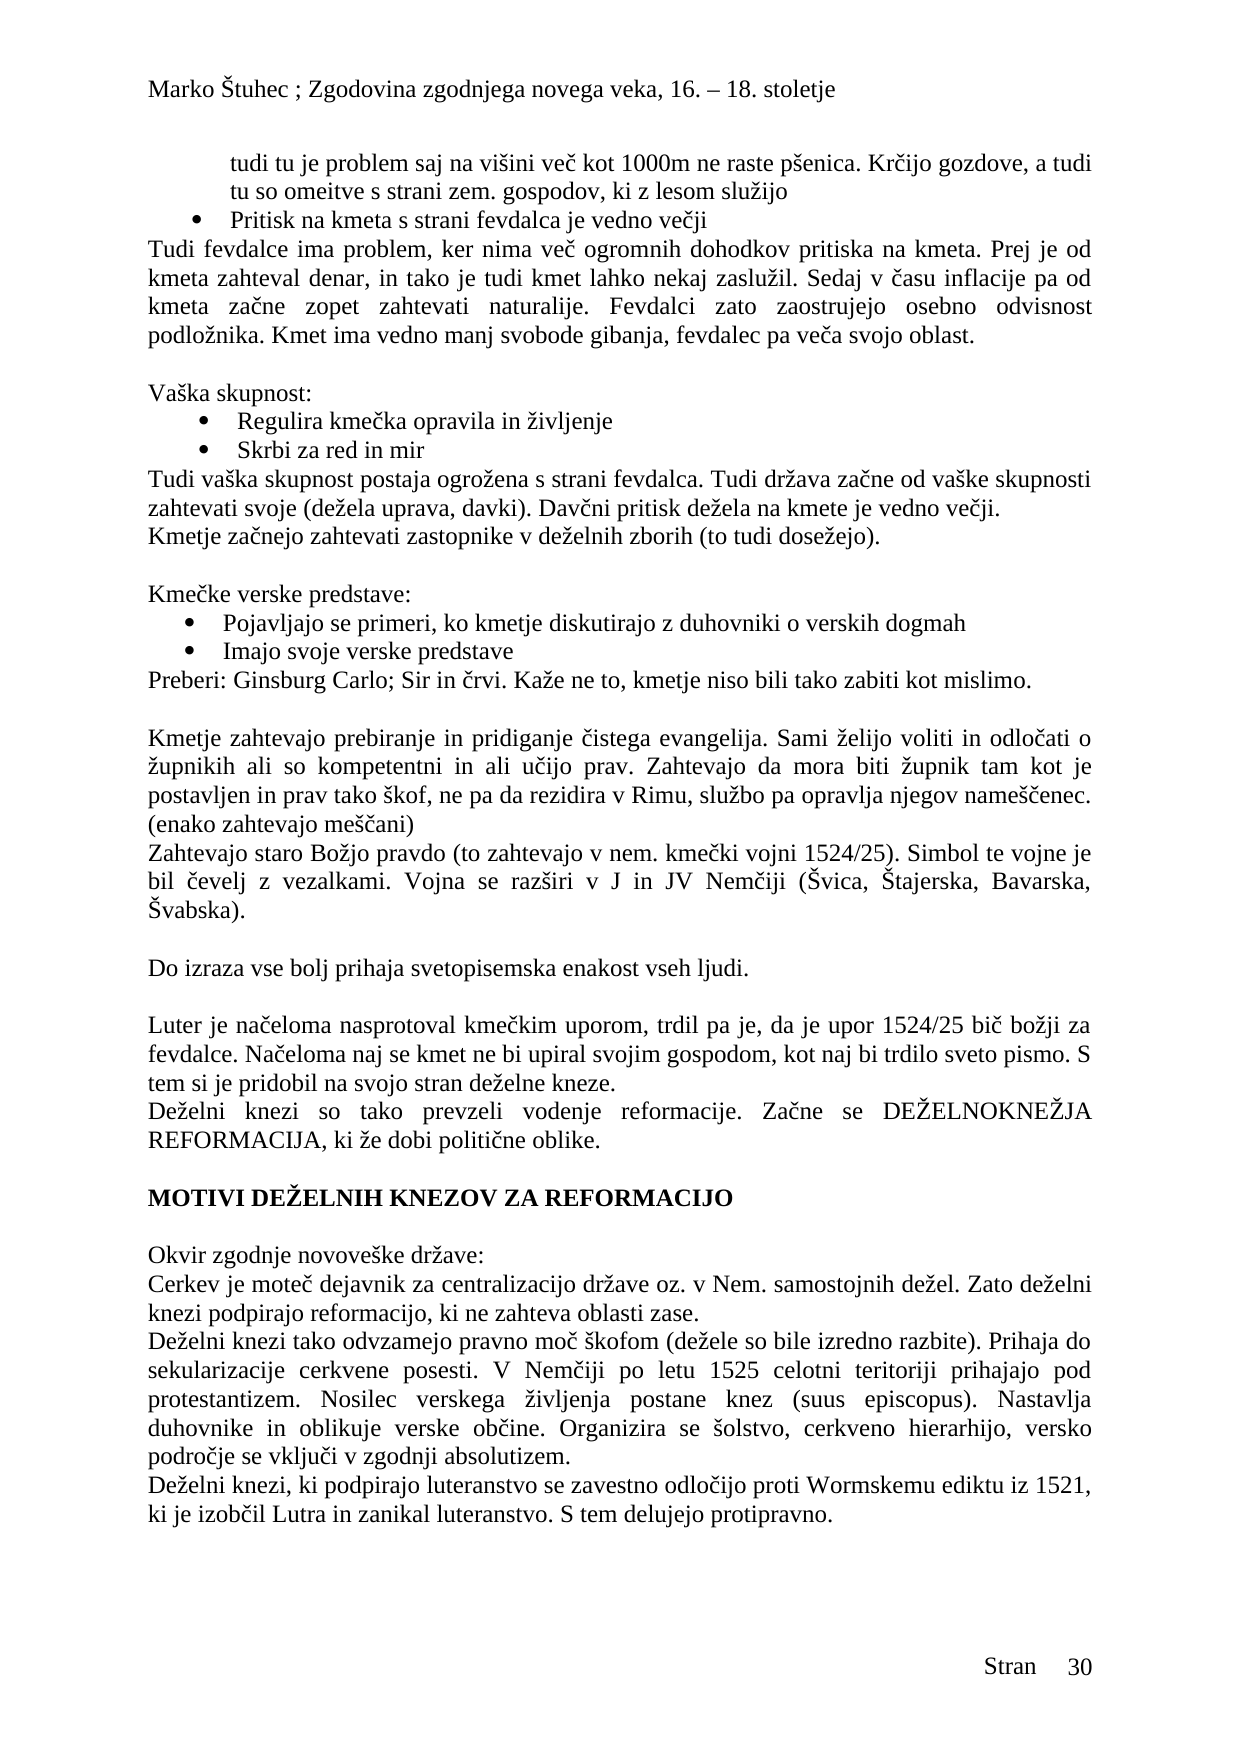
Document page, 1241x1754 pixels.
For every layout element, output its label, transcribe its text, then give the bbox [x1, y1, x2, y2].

text Luter je načeloma nasprotoval kmečkim uporom, trdil pa je, da je upor 1524/25 bič božji za fevdalce. Načeloma naj se kmet ne bi upiral svojim gospodom, kot naj bi trdilo sveto pismo. S tem si je pridobil na svojo stran deželne kneze. [148, 1010, 1093, 1096]
text MOTIVI DEŽELNIH KNEZOV ZA REFORMACIJO [148, 1183, 1093, 1211]
text Deželni knezi tako odvzamejo pravno moč škofom (dežele so bile izredno razbite). Prihaja do sekularizacije cerkvene posesti. V Nemčiji po letu 1525 celotni teritoriji prihajajo pod protestantizem. Nosilec verskega življenja postane knez (suus episcopus). Nastavlja duhovnike in oblikuje verske občine. Organizira se šolstvo, cerkveno hierarhijo, versko področje se vključi v zgodnji absolutizem. [148, 1326, 1093, 1470]
text Okvir zgodnje novoveške države: [148, 1240, 1093, 1269]
list Regulira kmečka opravila in življenje [199, 406, 1093, 435]
text Kmetje začnejo zahtevati zastopnike v deželnih zborih (to tudi dosežejo). [148, 521, 1093, 550]
text Kmečke verske predstave: [148, 579, 1093, 608]
text Kmetje zahtevajo prebiranje in pridiganje čistega evangelija. Sami želijo voliti in odločati o župnikih ali so kompetentni in ali učijo prav. Zahtevajo da mora biti župnik tam kot je postavljen in prav tako škof, ne pa da rezidira v Rimu, službo pa opravlja njegov nameščenec. (enako zahtevajo meščani) [148, 723, 1093, 838]
text Vaška skupnost: [148, 378, 1093, 406]
list Imajo svoje verske predstave [185, 636, 1093, 665]
text Tudi fevdalce ima problem, ker nima več ogromnih dohodkov pritiska na kmeta. Prej je od kmeta zahteval denar, in tako je tudi kmet lahko nekaj zaslužil. Sedaj v času inflacije pa od kmeta začne zopet zahtevati naturalije. Fevdalci zato zaostrujejo osebno odvisnost podložnika. Kmet ima vedno manj svobode gibanja, fevdalec pa veča svojo oblast. [148, 234, 1093, 349]
list tudi tu je problem saj na višini več kot 1000m ne raste pšenica. Krčijo gozdove, a tudi tu so omeitve s strani zem. gospodov, ki z lesom služijo [192, 148, 1093, 205]
text Deželni knezi, ki podpirajo luteranstvo se zavestno odločijo proti Wormskemu ediktu iz 1521, ki je izobčil Lutra in zanikal luteranstvo. S tem delujejo protipravno. [148, 1470, 1093, 1528]
text Preberi: Ginsburg Carlo; Sir in črvi. Kaže ne to, kmetje niso bili tako zabiti kot mislimo. [148, 665, 1093, 694]
text Tudi vaška skupnost postaja ogrožena s strani fevdalca. Tudi država začne od vaške skupnosti zahtevati svoje (dežela uprava, davki). Davčni pritisk dežela na kmete je vedno večji. [148, 464, 1093, 521]
text Do izraza vse bolj prihaja svetopisemska enakost vseh ljudi. [148, 953, 1093, 981]
text Zahtevajo staro Božjo pravdo (to zahtevajo v nem. kmečki vojni 1524/25). Simbol te vojne je bil čevelj z vezalkami. Vojna se razširi v J in JV Nemčiji (Švica, Štajerska, Bavarska, Švabska). [148, 838, 1093, 924]
list Pojavljajo se primeri, ko kmetje diskutirajo z duhovniki o verskih dogmah [185, 608, 1093, 636]
list Pritisk na kmeta s strani fevdalca je vedno večji [192, 205, 1093, 234]
text Deželni knezi so tako prevzeli vodenje reformacije. Začne se DEŽELNOKNEŽJA REFORMACIJA, ki že dobi politične oblike. [148, 1096, 1093, 1154]
text Cerkev je moteč dejavnik za centralizacijo države oz. v Nem. samostojnih dežel. Zato deželni knezi podpirajo reformacijo, ki ne zahteva oblasti zase. [148, 1269, 1093, 1326]
list Skrbi za red in mir [199, 435, 1093, 464]
